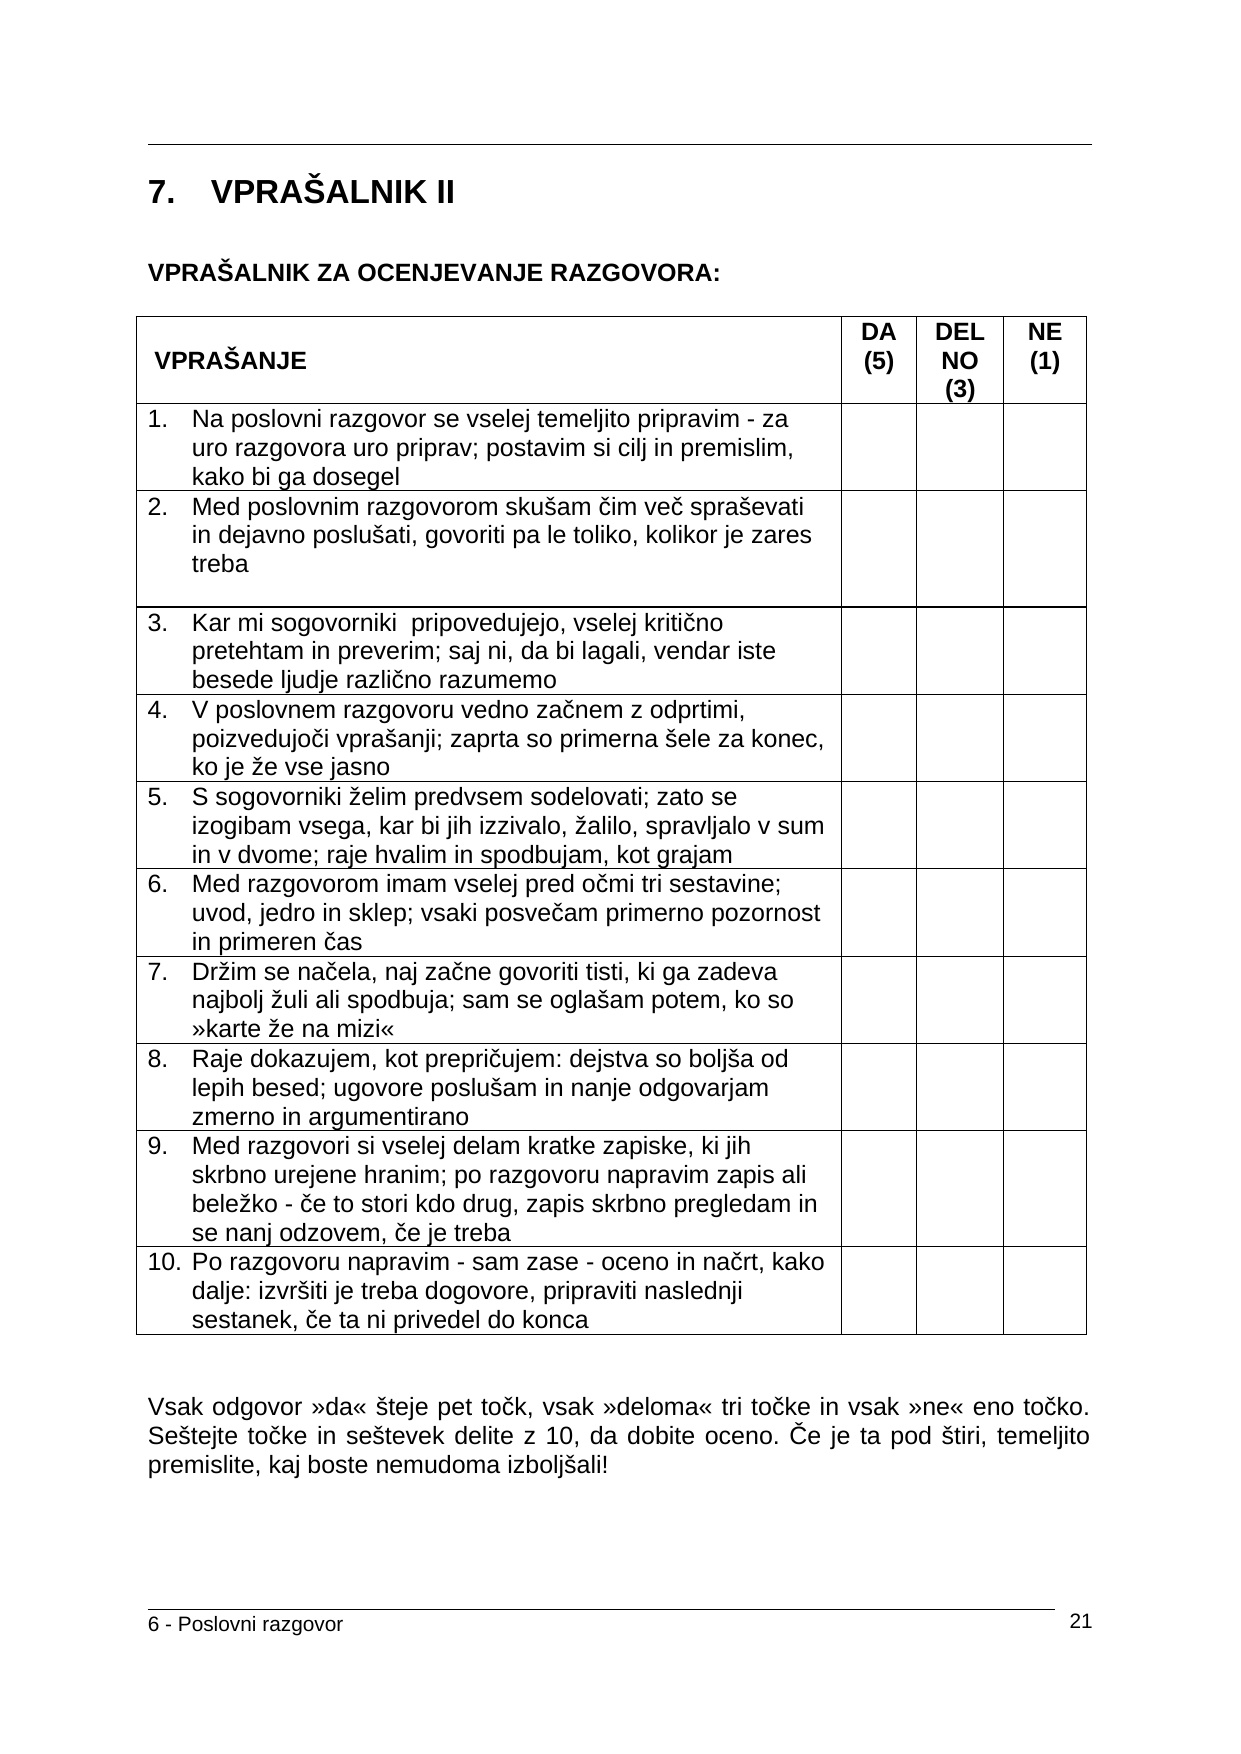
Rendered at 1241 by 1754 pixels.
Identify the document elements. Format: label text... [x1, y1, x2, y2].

table_cell [842, 782, 916, 868]
table_cell Raje dokazujem, kot prepričujem: dejstva so boljša od lepih besed; ugovore poslušam in nanje odgovarjam zmerno in argumentirano [137, 1044, 841, 1130]
table_cell Po razgovoru napravim - sam zase - oceno in načrt, kako dalje: izvršiti je treba dogovore, pripraviti naslednji sestanek, če ta ni privedel do konca [137, 1247, 841, 1333]
table_cell Med razgovorom imam vselej pred očmi tri sestavine; uvod, jedro in sklep; vsaki posvečam primerno pozornost in primeren čas [137, 869, 841, 956]
table_header VPRAŠANJE [137, 317, 841, 403]
table_cell [1004, 608, 1086, 694]
table_cell [917, 695, 1003, 781]
table_cell [842, 404, 916, 490]
table_cell [917, 491, 1003, 606]
table_cell Na poslovni razgovor se vselej temeljito pripravim - za uro razgovora uro priprav; postavim si cilj in premislim, kako bi ga dosegel [137, 404, 841, 490]
table_cell [1004, 404, 1086, 490]
table_cell [917, 404, 1003, 490]
table_cell [1004, 695, 1086, 781]
table_cell Med poslovnim razgovorom skušam čim več spraševati in dejavno poslušati, govoriti pa le toliko, kolikor je zares treba [137, 491, 841, 606]
table_header DA (5) [842, 317, 916, 403]
table_cell Držim se načela, naj začne govoriti tisti, ki ga zadeva najbolj žuli ali spodbuja; sam se oglašam potem, ko so »karte že na mizi« [137, 957, 841, 1043]
table_cell [1004, 1131, 1086, 1246]
table_cell [1004, 1044, 1086, 1130]
table_cell S sogovorniki želim predvsem sodelovati; zato se izogibam vsega, kar bi jih izzivalo, žalilo, spravljalo v sum in v dvome; raje hvalim in spodbujam, kot grajam [137, 782, 841, 868]
table_header NE (1) [1004, 317, 1086, 403]
subtitle VPRAŠALNIK II [148, 172, 1092, 210]
table_cell [917, 608, 1003, 694]
table_cell [842, 1247, 916, 1333]
text VPRAŠALNIK ZA OCENJEVANJE RAZGOVORA: [148, 258, 1092, 287]
table_cell [1004, 491, 1086, 606]
table_cell [842, 608, 916, 694]
table_cell [1004, 782, 1086, 868]
table_cell [1004, 957, 1086, 1043]
table_header DELNO (3) [917, 317, 1003, 403]
table_cell [842, 957, 916, 1043]
table_cell [842, 491, 916, 606]
table_cell V poslovnem razgovoru vedno začnem z odprtimi, poizvedujoči vprašanji; zaprta so primerna šele za konec, ko je že vse jasno [137, 695, 841, 781]
table_cell [842, 869, 916, 956]
table_cell [1004, 869, 1086, 956]
table_cell Med razgovori si vselej delam kratke zapiske, ki jih skrbno urejene hranim; po razgovoru napravim zapis ali beležko - če to stori kdo drug, zapis skrbno pregledam in se nanj odzovem, če je treba [137, 1131, 841, 1246]
table_cell [917, 869, 1003, 956]
table_cell Kar mi sogovorniki pripovedujejo, vselej kritično pretehtam in preverim; saj ni, da bi lagali, vendar iste besede ljudje različno razumemo [137, 608, 841, 694]
text Vsak odgovor »da« šteje pet točk, vsak »deloma« tri točke in vsak »ne« eno točko. Seštejte točke in seštevek delite z 10, da dobite oceno. Če je ta pod štiri, temeljito premislite, kaj boste nemudoma izboljšali! [148, 1392, 1092, 1478]
table_cell [1004, 1247, 1086, 1333]
table_cell [917, 1044, 1003, 1130]
table_cell [917, 1131, 1003, 1246]
table_cell [842, 1044, 916, 1130]
table_cell [842, 695, 916, 781]
table_cell [917, 957, 1003, 1043]
table_cell [917, 782, 1003, 868]
table_cell [842, 1131, 916, 1246]
table_cell [917, 1247, 1003, 1333]
